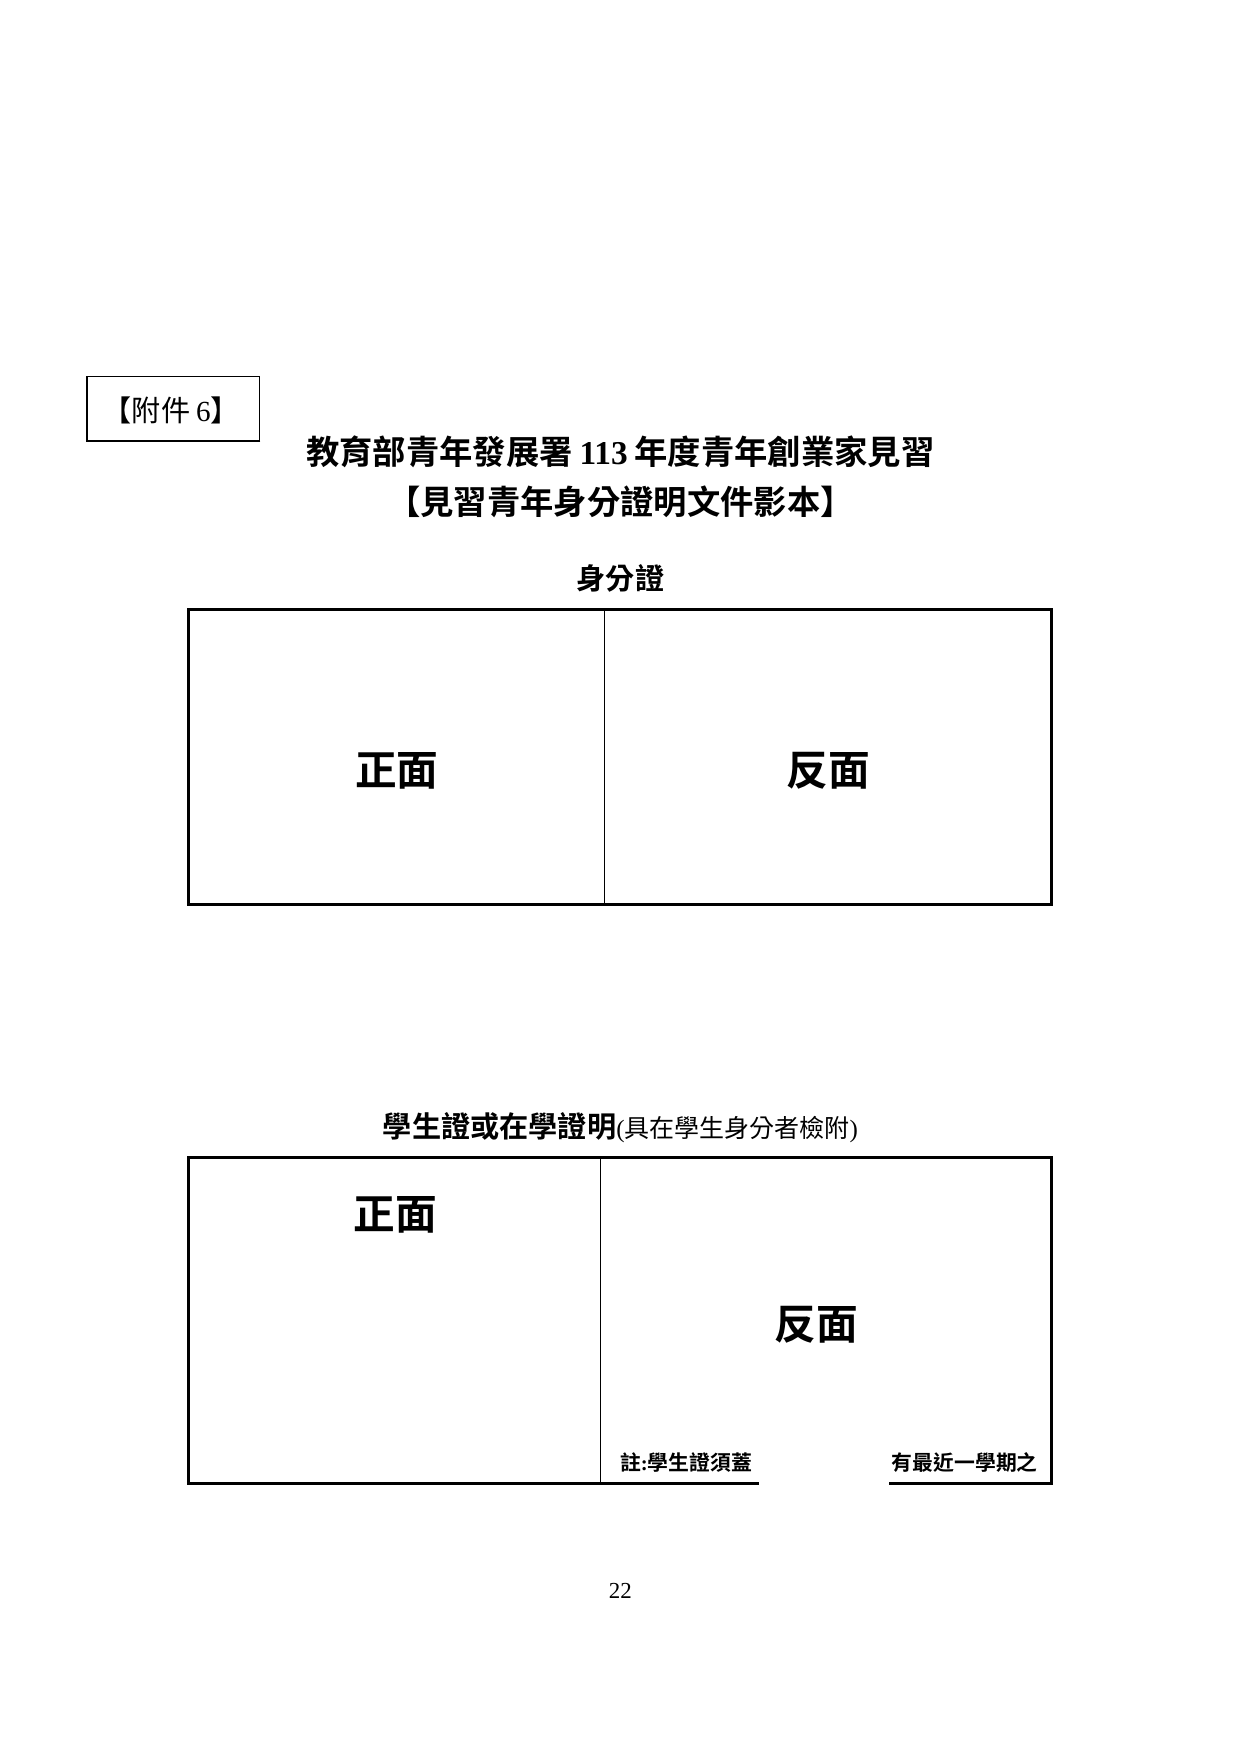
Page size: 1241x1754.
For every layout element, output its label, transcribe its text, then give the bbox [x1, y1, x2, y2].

text 教育部青年發展署113年度青年創業家見習 [187, 425, 1053, 475]
text 身分證 [187, 535, 1053, 598]
table_header 反面 [605, 611, 1050, 903]
text [88, 377, 259, 440]
table_header 註:學生證須蓋有最近一學期之 [601, 1159, 1050, 1514]
text 【附件6】 [102, 388, 244, 430]
table_header 正面 [190, 611, 604, 903]
table_header 正面 [190, 1159, 600, 1482]
text 【見習青年身分證明文件影本】 [187, 475, 1053, 525]
text 學生證或在學證明(具在學生身分者檢附) [187, 1083, 1053, 1146]
